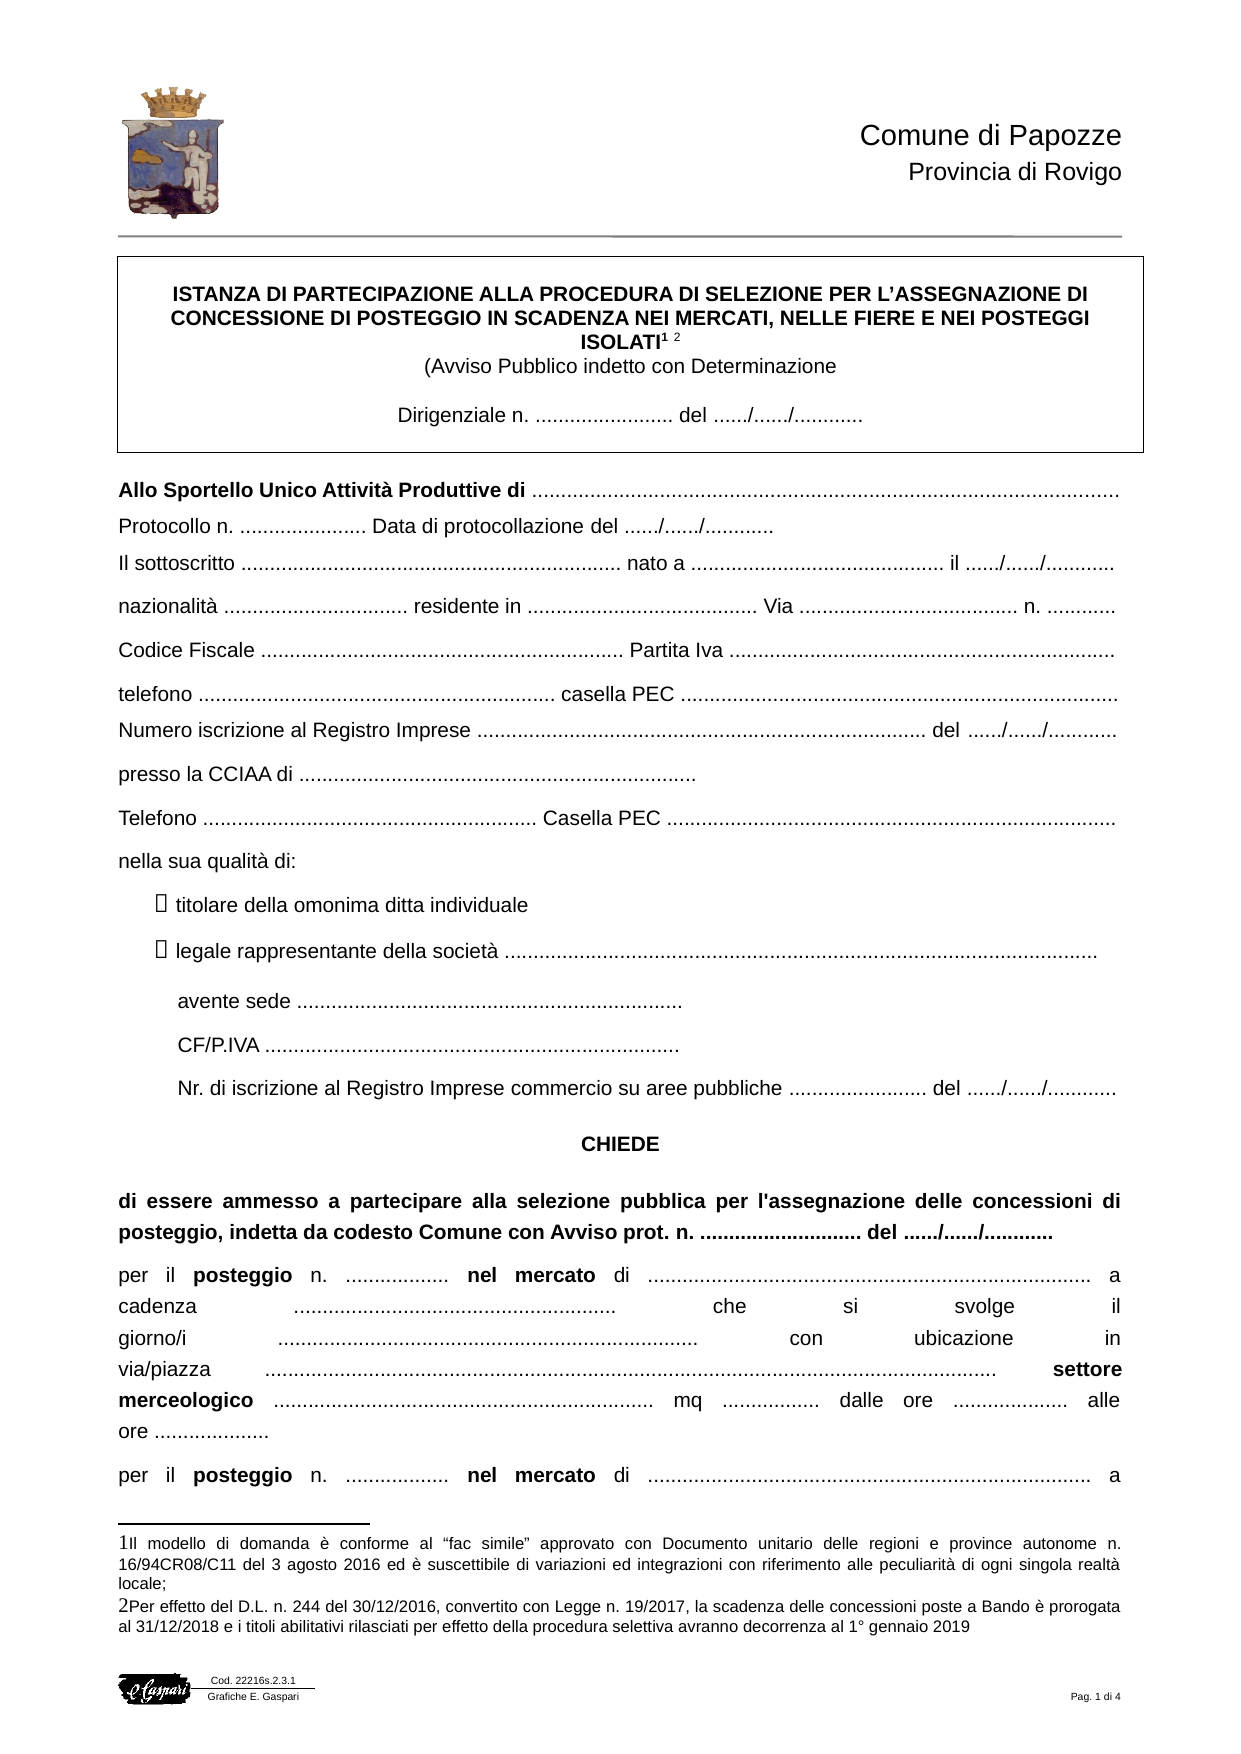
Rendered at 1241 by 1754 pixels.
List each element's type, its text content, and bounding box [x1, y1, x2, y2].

text Allo Sportello Unico Attività Produttive di [118, 478, 1122, 502]
text CF/P.IVA ........................................................................ [177, 1032, 1122, 1056]
text Comune di Papozze [224, 118, 1122, 152]
text Nr. di iscrizione al Registro Imprese commercio su aree pubbliche ........................ del ....../....../............ [177, 1076, 1122, 1100]
text Il sottoscritto .................................................................. nato a ............................................ il ....../....../............ [118, 551, 1122, 575]
picture [117, 1672, 191, 1705]
text  legale rappresentante della società ....................................................................................................... [153, 932, 1122, 966]
text Codice Fiscale ............................................................... Partita Iva ................................................................... [118, 638, 1122, 662]
text Numero iscrizione al Registro Imprese .............................................................................. del ....../....../............ [118, 718, 1122, 742]
text Telefono .......................................................... Casella PEC .............................................................................. [118, 805, 1122, 829]
text telefono .............................................................. casella PEC ............................................................................ [118, 682, 1122, 706]
text nella sua qualità di: [118, 849, 1122, 873]
text avente sede ................................................................... [177, 989, 1122, 1013]
text  titolare della omonima ditta individuale [153, 886, 1122, 919]
text Provincia di Rovigo [224, 157, 1122, 185]
text nazionalità ................................ residente in ........................................ Via ...................................... n. ............ [118, 594, 1122, 618]
text per il posteggio n. .................. nel mercato di ............................................................................. a cadenza ........................................................ che si svolge il giorno/i ......................................................................... con ubicazione in via/piazza ............................................................................................................................... settore merceologico .................................................................. mq ................. dalle ore .................... alle ore .................... [118, 1263, 1122, 1443]
text Protocollo n. ...................... Data di protocollazione del ....../....../............ [118, 514, 1122, 538]
text CHIEDE [118, 1132, 1122, 1156]
text di essere ammesso a partecipare alla selezione pubblica per l'assegnazione delle concessioni di posteggio, indetta da codesto Comune con Avviso prot. n. ............................ del ....../....../............ [118, 1188, 1122, 1243]
picture [122, 87, 224, 219]
text per il posteggio n. .................. nel mercato di ............................................................................. a [118, 1463, 1122, 1487]
table_header ISTANZA DI PARTECIPAZIONE ALLA PROCEDURA DI SELEZIONE PER L’ASSEGNAZIONE DI CONCESSIONE DI POSTEGGIO IN SCADENZA NEI MERCATI, NELLE FIERE E NEI POSTEGGI ISOLATI (Avviso Pubblico indetto con Determinazione Dirigenziale n. ........................ del ....../....../............ [118, 257, 1143, 452]
text presso la CCIAA di ..................................................................... [118, 762, 1122, 786]
